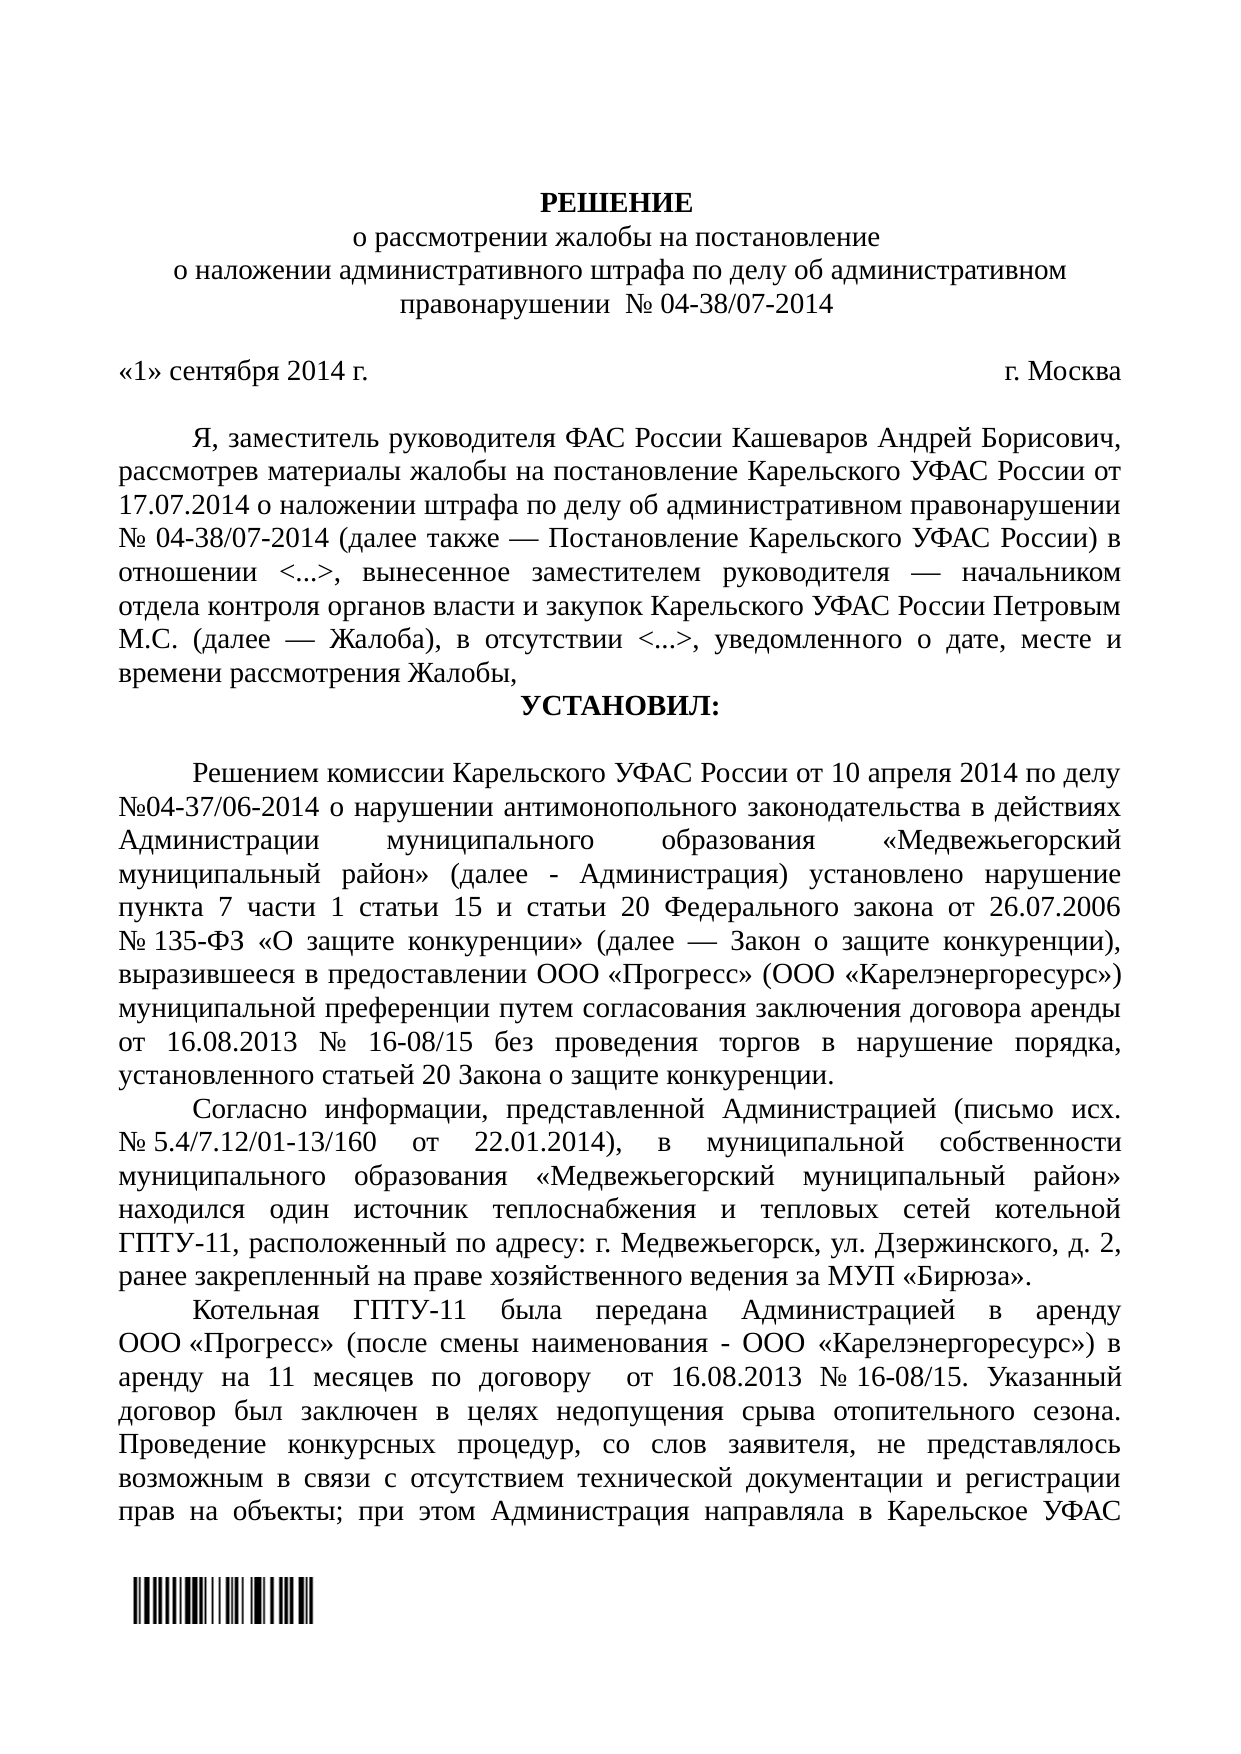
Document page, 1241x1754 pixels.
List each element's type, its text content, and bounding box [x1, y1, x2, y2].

text Согласно информации, представленной Администрацией (письмо исх.№ 5.4/7.12/01-13/160 от 22.01.2014), в муниципальной собственности муниципального образования «Медвежьегорский муниципальный район» находился один источник теплоснабжения и тепловых сетей котельной ГПТУ‑11, расположенный по адресу: г. Медвежьегорск, ул. Дзержинского, д. 2, ранее закрепленный на праве хозяйственного ведения за МУП «Бирюза». [118, 1091, 1122, 1292]
text РЕШЕНИЕ [118, 185, 1122, 219]
text Котельная ГПТУ-11 была передана Администрацией в аренду ООО «Прогресс» (после смены наименования - ООО «Карелэнергоресурс») в аренду на 11 месяцев по договору от 16.08.2013 № 16-08/15. Указанный договор был заключен в целях недопущения срыва отопительного сезона. Проведение конкурсных процедур, со слов заявителя, не представлялось возможным в связи с отсутствием технической документации и регистрации прав на объекты; при этом Администрация направляла в Карельское УФАС [118, 1292, 1122, 1527]
text Я, заместитель руководителя ФАС России Кашеваров Андрей Борисович, рассмотрев материалы жалобы на постановление Карельского УФАС России от 17.07.2014 о наложении штрафа по делу об административном правонарушении № 04-38/07-2014 (далее также — Постановление Карельского УФАС России) в отношении <...>, вынесенное заместителем руководителя — начальником отдела контроля органов власти и закупок Карельского УФАС России Петровым М.С. (далее — Жалоба), в отсутствии <...>, уведомленного о дате, месте и времени рассмотрения Жалобы, [118, 420, 1122, 688]
picture [118, 1577, 331, 1624]
text о рассмотрении жалобы на постановление о наложении административного штрафа по делу об административном правонарушении № 04-38/07-2014 [118, 219, 1122, 319]
text УСТАНОВИЛ: [118, 688, 1122, 722]
text Решением комиссии Карельского УФАС России от 10 апреля 2014 по делу №04-37/06-2014 о нарушении антимонопольного законодательства в действиях Администрации муниципального образования «Медвежьегорский муниципальный район» (далее - Администрация) установлено нарушение пункта 7 части 1 статьи 15 и статьи 20 Федерального закона от 26.07.2006 № 135-ФЗ «О защите конкуренции» (далее — Закон о защите конкуренции), выразившееся в предоставлении ООО «Прогресс» (ООО «Карелэнергоресурс») муниципальной преференции путем согласования заключения договора аренды от 16.08.2013 № 16-08/15 без проведения торгов в нарушение порядка, установленного статьей 20 Закона о защите конкуренции. [118, 755, 1122, 1091]
text «1» сентября 2014 г. г. Москва [118, 353, 1122, 386]
